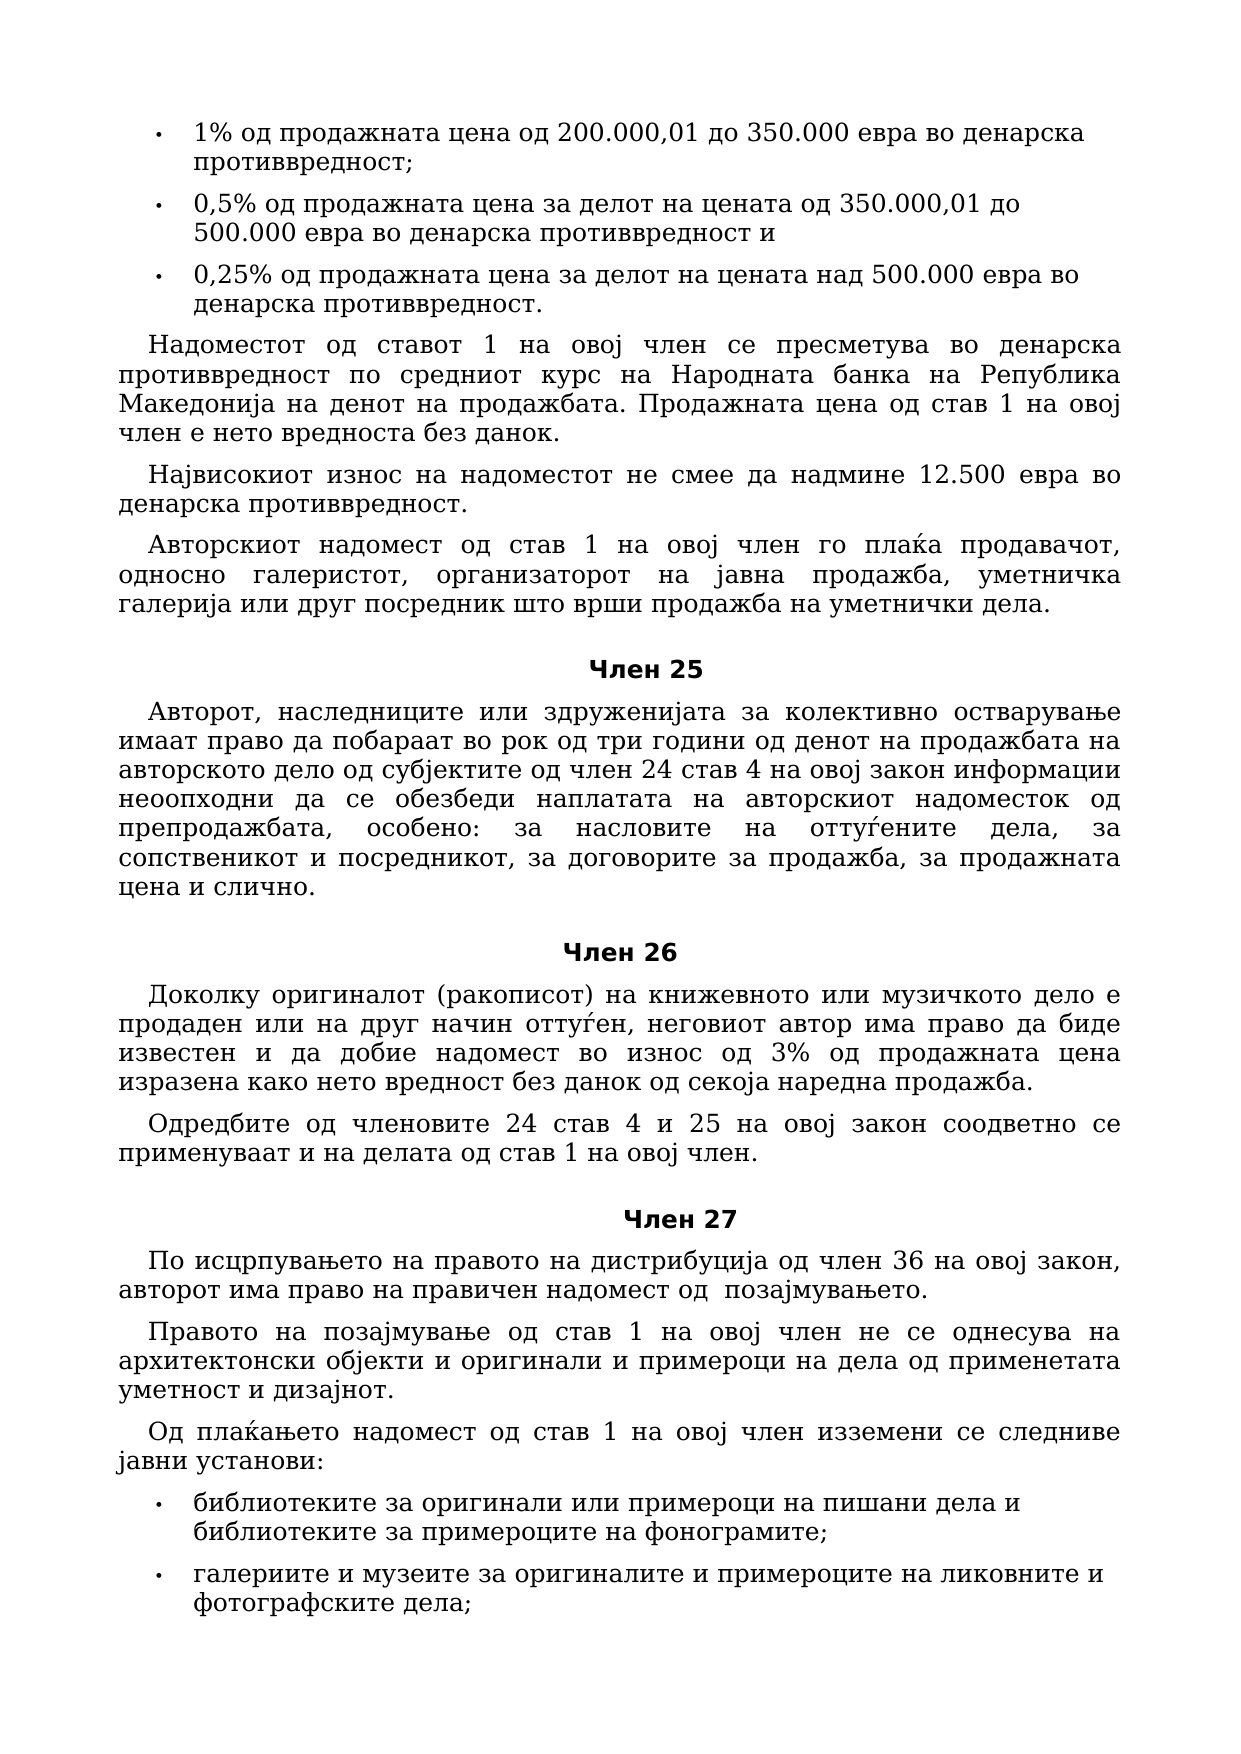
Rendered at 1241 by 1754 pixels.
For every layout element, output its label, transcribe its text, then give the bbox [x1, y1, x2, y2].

list 0,25% од продажната цена за делот на цената над 500.000 евра во денарска противвредност. [156, 260, 1122, 318]
list библиотеките за оригинали или примероци на пишани дела и библиотеките за примероците на фонограмите; [156, 1488, 1122, 1546]
text Доколку оригиналот (ракописот) на книжевното или музичкото дело е продаден или на друг начин оттуѓен, неговиот автор има право да биде известен и да добие надомест во износ од 3% од продажната цена изразена како нето вредност без данок од секоја наредна продажба. [118, 980, 1122, 1097]
text Авторскиот надомест од став 1 на овој член го плаќа продавачот, односно галеристот, организаторот на јавна продажба, уметничка галерија или друг посредник што врши продажба на уметнички дела. [118, 531, 1122, 618]
text Правото на позајмување од став 1 на овој член не се однесува на архитектонски објекти и оригинали и примероци на дела од применетата уметност и дизајнот. [118, 1317, 1122, 1405]
list галериите и музеите за оригиналите и примероците на ликовните и фотографските дела; [156, 1559, 1122, 1617]
subtitle Член 27 [118, 1205, 1122, 1234]
text Од плаќањето надомест од став 1 на овој член изземени се следниве јавни установи: [118, 1417, 1122, 1476]
subtitle Член 26 [118, 939, 1122, 967]
list 1% од продажната цена од 200.000,01 до 350.000 евра во денарска противвредност; [156, 118, 1122, 176]
subtitle Член 25 [118, 656, 1122, 684]
text Авторот, наследниците или здруженијата за колективно остварување имаат право да побараат во рок од три години од денот на продажбата на авторското дело од субјектите од член 24 став 4 на овој закон информации неоопходни да се обезбеди наплатата на авторскиот надоместок од препродажбата, особено: за насловите на оттуѓените дела, за сопственикот и посредникот, за договорите за продажба, за продажната цена и слично. [118, 697, 1122, 901]
list 0,5% од продажната цена за делот на цената од 350.000,01 до 500.000 евра во денарска противвредност и [156, 189, 1122, 247]
text Највисокиот износ на надоместот не смее да надмине 12.500 евра во денарска противвредност. [118, 460, 1122, 518]
text Надоместот од ставот 1 на овој член се пресметува во денарска противвредност по средниот курс на Народната банка на Република Македонија на денот на продажбата. Продажната цена од став 1 на овој член е нето вредноста без данок. [118, 331, 1122, 447]
text Одредбите од членовите 24 став 4 и 25 на овој закон соодветно се применуваат и на делата од став 1 на овој член. [118, 1109, 1122, 1167]
text По исцрпувањето на правото на дистрибуција од член 36 на овој закон, авторот има право на правичен надомест од позајмувањето. [118, 1246, 1122, 1305]
